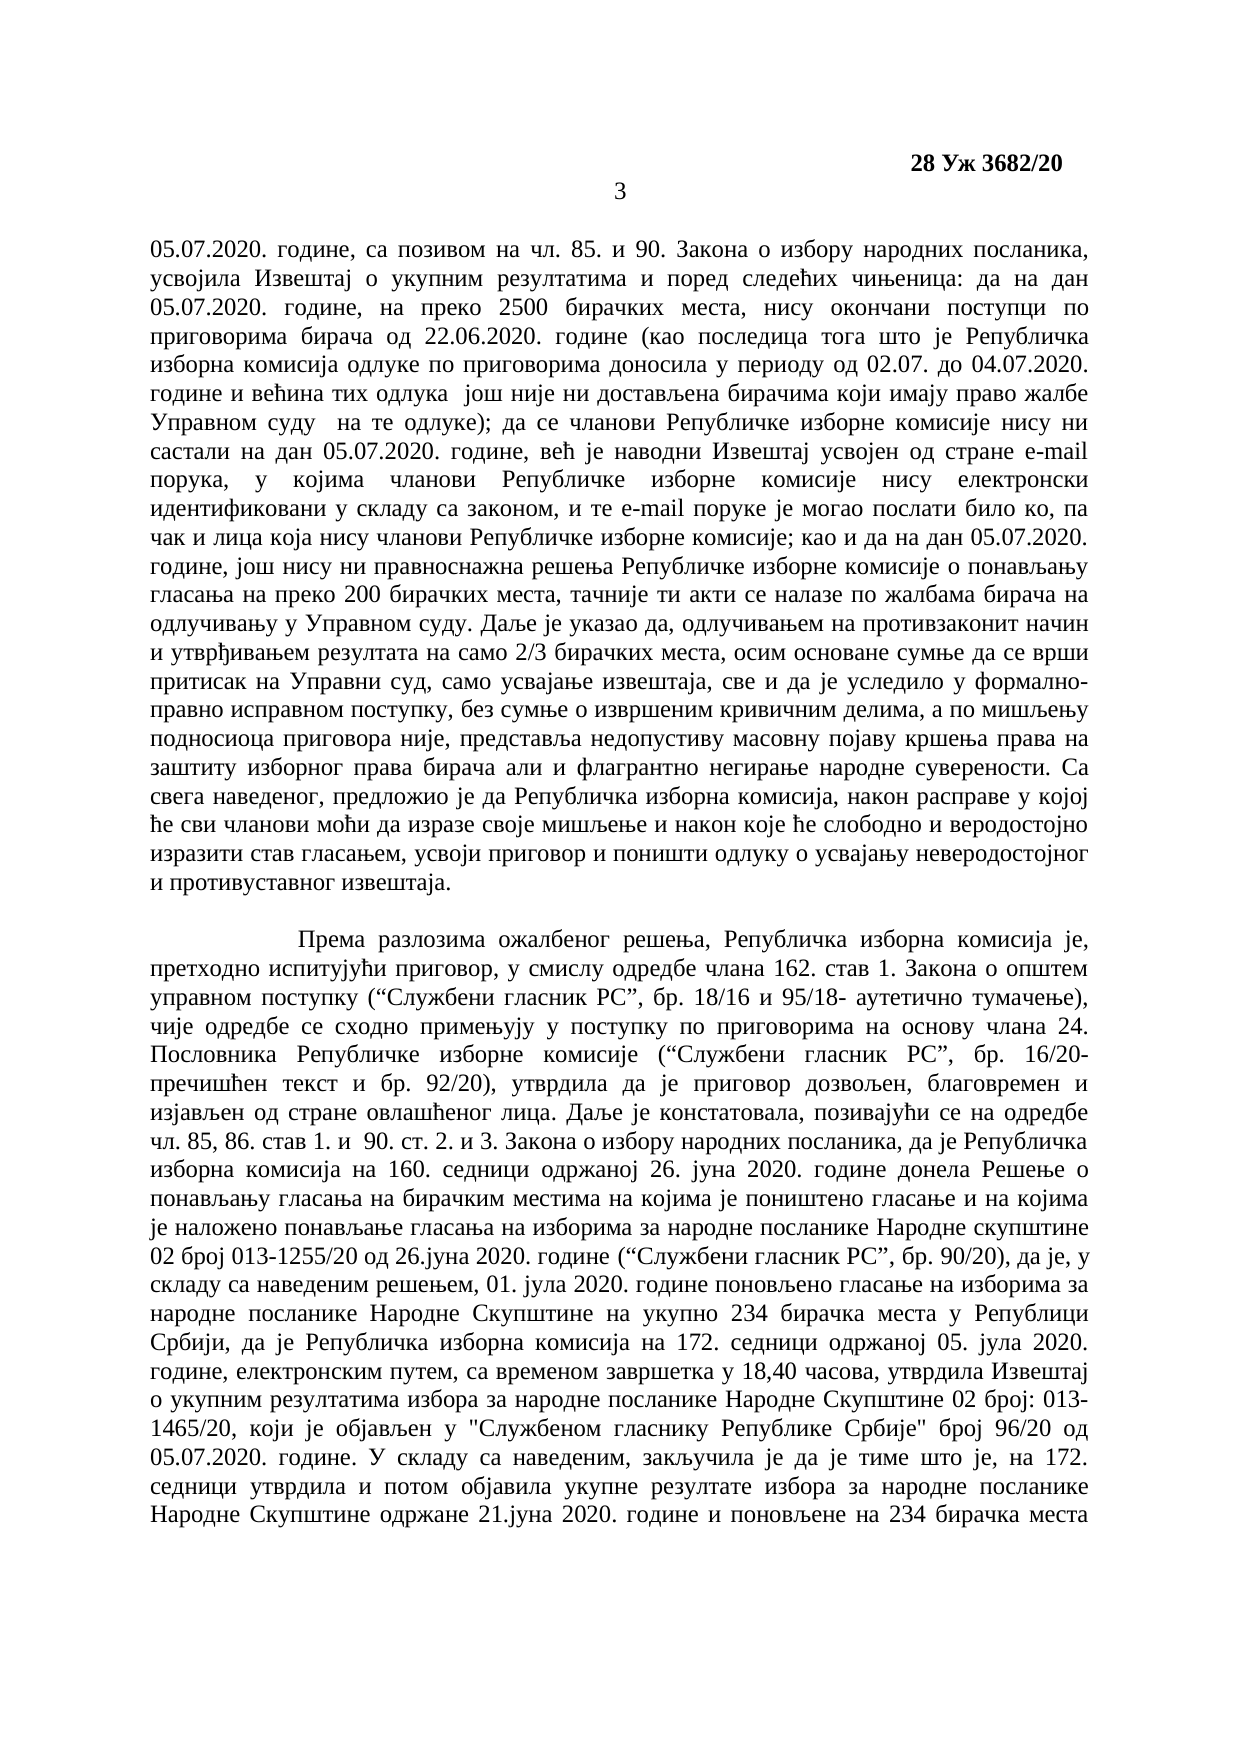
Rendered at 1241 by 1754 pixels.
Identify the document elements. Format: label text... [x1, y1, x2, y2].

text Према разлозима ожалбеног решења, Републичка изборна комисија је, претходно испитујући приговор, у смислу одредбе члана 162. став 1. Закона о општем управном поступку (“Службени гласник РС”, бр. 18/16 и 95/18- аутетично тумачење), чије одредбе се сходно примењују у поступку по приговорима на основу члана 24. Пословника Републичке изборне комисије (“Службени гласник РС”, бр. 16/20- пречишћен текст и бр. 92/20), утврдила да је приговор дозвољен, благовремен и изјављен од стране овлашћеног лица. Даље је констатовала, позивајући се на одредбе чл. 85, 86. став 1. и 90. ст. 2. и 3. Закона о избору народних посланика, да је Републичка изборна комисија на 160. седници одржаној 26. јуна 2020. године донела Решење о понављању гласања на бирачким местима на којима је поништено гласање и на којима је наложено понављање гласања на изборима за народне посланике Народне скупштине 02 број 013-1255/20 од 26.јуна 2020. године (“Службени гласник РС”, бр. 90/20), да је, у складу са наведеним решењем, 01. јула 2020. године поновљено гласање на изборима за народне посланике Народне Скупштине на укупно 234 бирачка места у Републици Србији, да је Републичка изборна комисија на 172. седници одржаној 05. јула 2020. године, електронским путем, са временом завршетка у 18,40 часова, утврдила Извештај о укупним резултатима избора за народне посланике Народне Скупштине 02 број: 013-1465/20, који је објављен у "Службеном гласнику Републике Србије" број 96/20 од 05.07.2020. године. У складу са наведеним, закључила је да је тиме што је, на 172. седници утврдила и потом објавила укупне резултате избора за народне посланике Народне Скупштине одржане 21.јуна 2020. године и поновљене на 234 бирачка места [150, 924, 1090, 1528]
text 05.07.2020. године, са позивом на чл. 85. и 90. Закона о избору народних посланика, усвојила Извештај о укупним резултатима и поред следећих чињеница: да на дан 05.07.2020. године, на преко 2500 бирачких места, нису окончани поступци по приговорима бирача од 22.06.2020. године (као последица тога што је Републичка изборна комисија одлуке по приговорима доносила у периоду од 02.07. до 04.07.2020. године и већина тих одлука још није ни достављена бирачима који имају право жалбе Управном суду на те одлуке); да се чланови Републичке изборне комисије нису ни састали на дан 05.07.2020. године, већ је наводни Извештај усвојен од стране e-mail порука, у којима чланови Републичке изборне комисије нису електронски идентификовани у складу са законом, и те e-mail поруке је могао послати било ко, па чак и лица која нису чланови Републичке изборне комисије; као и да на дан 05.07.2020. године, још нису ни правноснажна решења Републичке изборне комисије о понављању гласања на преко 200 бирачких места, тачније ти акти се налазе по жалбама бирача на одлучивању у Управном суду. Даље је указао да, одлучивањем на противзаконит начин и утврђивањем резултата на само 2/3 бирачких места, осим основане сумње да се врши притисак на Управни суд, само усвајање извештаја, све и да је уследило у формално-правно исправном поступку, без сумње о извршеним кривичним делима, а по мишљењу подносиоца приговора није, представља недопустиву масовну појаву кршења права на заштиту изборног права бирача али и флагрантно негирање народне суверености. Са свега наведеног, предложио је да Републичка изборна комисија, након расправе у којој ће сви чланови моћи да изразе своје мишљење и након које ће слободно и веродостојно изразити став гласањем, усвоји приговор и поништи одлуку о усвајању неверодостојног и противуставног извештаја. [150, 234, 1090, 896]
